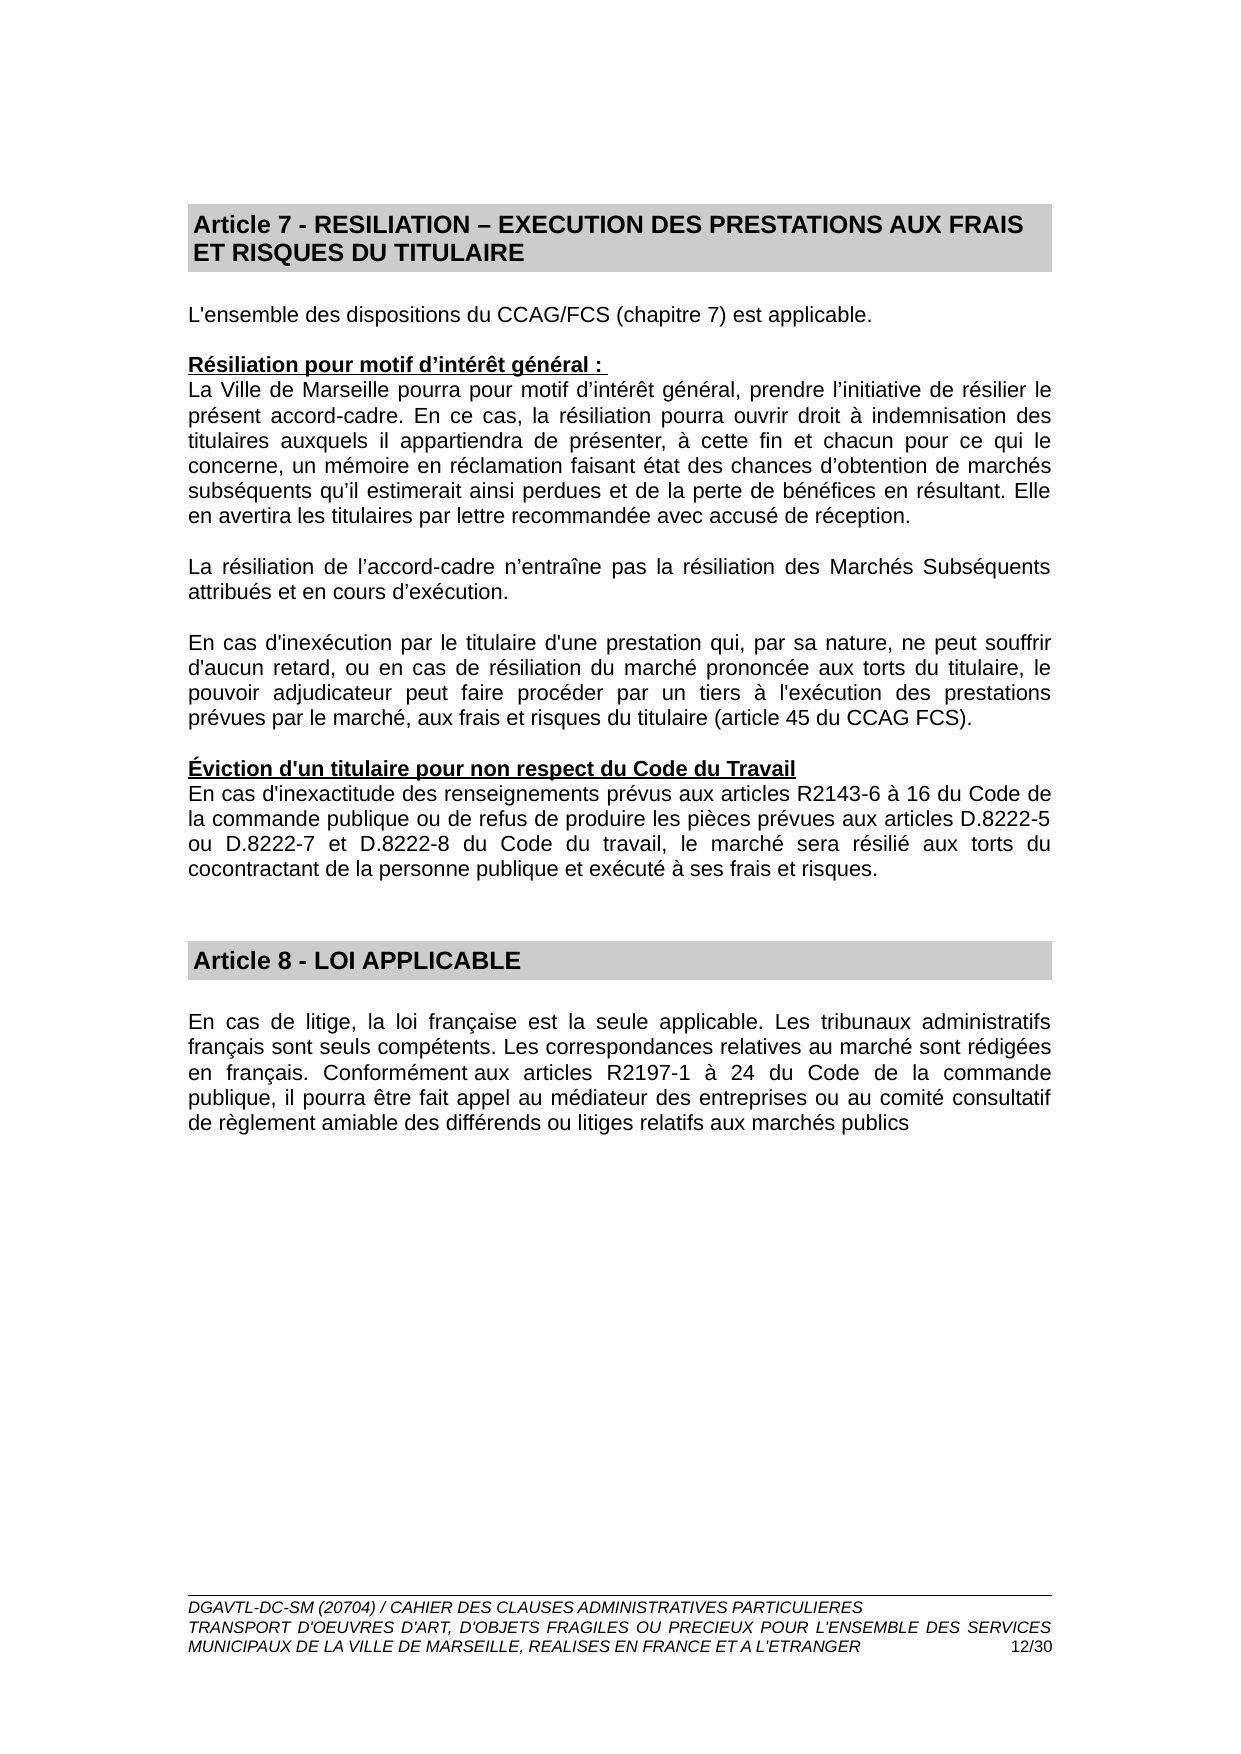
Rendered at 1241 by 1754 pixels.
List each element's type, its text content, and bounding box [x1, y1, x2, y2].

text La résiliation de l’accord-cadre n’entraîne pas la résiliation des Marchés Subséquents attribués et en cours d’exécution. [188, 554, 1052, 604]
text L'ensemble des dispositions du CCAG/FCS (chapitre 7) est applicable. [188, 302, 1052, 327]
subtitle LOI APPLICABLE [190, 943, 1050, 977]
text Résiliation pour motif d’intérêt général : [188, 352, 1052, 377]
text En cas d'inexactitude des renseignements prévus aux articles R2143-6 à 16 du Code de la commande publique ou de refus de produire les pièces prévues aux articles D.8222-5 ou D.8222-7 et D.8222-8 du Code du travail, le marché sera résilié aux torts du cocontractant de la personne publique et exécuté à ses frais et risques. [188, 781, 1052, 882]
text En cas d'inexécution par le titulaire d'une prestation qui, par sa nature, ne peut souffrir d'aucun retard, ou en cas de résiliation du marché prononcée aux torts du titulaire, le pouvoir adjudicateur peut faire procéder par un tiers à l'exécution des prestations prévues par le marché, aux frais et risques du titulaire (article 45 du CCAG FCS). [188, 629, 1052, 730]
text La Ville de Marseille pourra pour motif d’intérêt général, prendre l’initiative de résilier le présent accord-cadre. En ce cas, la résiliation pourra ouvrir droit à indemnisation des titulaires auxquels il appartiendra de présenter, à cette fin et chacun pour ce qui le concerne, un mémoire en réclamation faisant état des chances d’obtention de marchés subséquents qu’il estimerait ainsi perdues et de la perte de bénéfices en résultant. Elle en avertira les titulaires par lettre recommandée avec accusé de réception. [188, 377, 1052, 529]
text En cas de litige, la loi française est la seule applicable. Les tribunaux administratifs français sont seuls compétents. Les correspondances relatives au marché sont rédigées en français. Conformément aux articles R2197-1 à 24 du Code de la commande publique, il pourra être fait appel au médiateur des entreprises ou au comité consultatif de règlement amiable des différends ou litiges relatifs aux marchés publics [188, 1009, 1052, 1135]
text Éviction d'un titulaire pour non respect du Code du Travail [188, 756, 1052, 781]
subtitle RESILIATION – EXECUTION DES PRESTATIONS AUX FRAIS ET RISQUES DU TITULAIRE [190, 207, 1050, 270]
